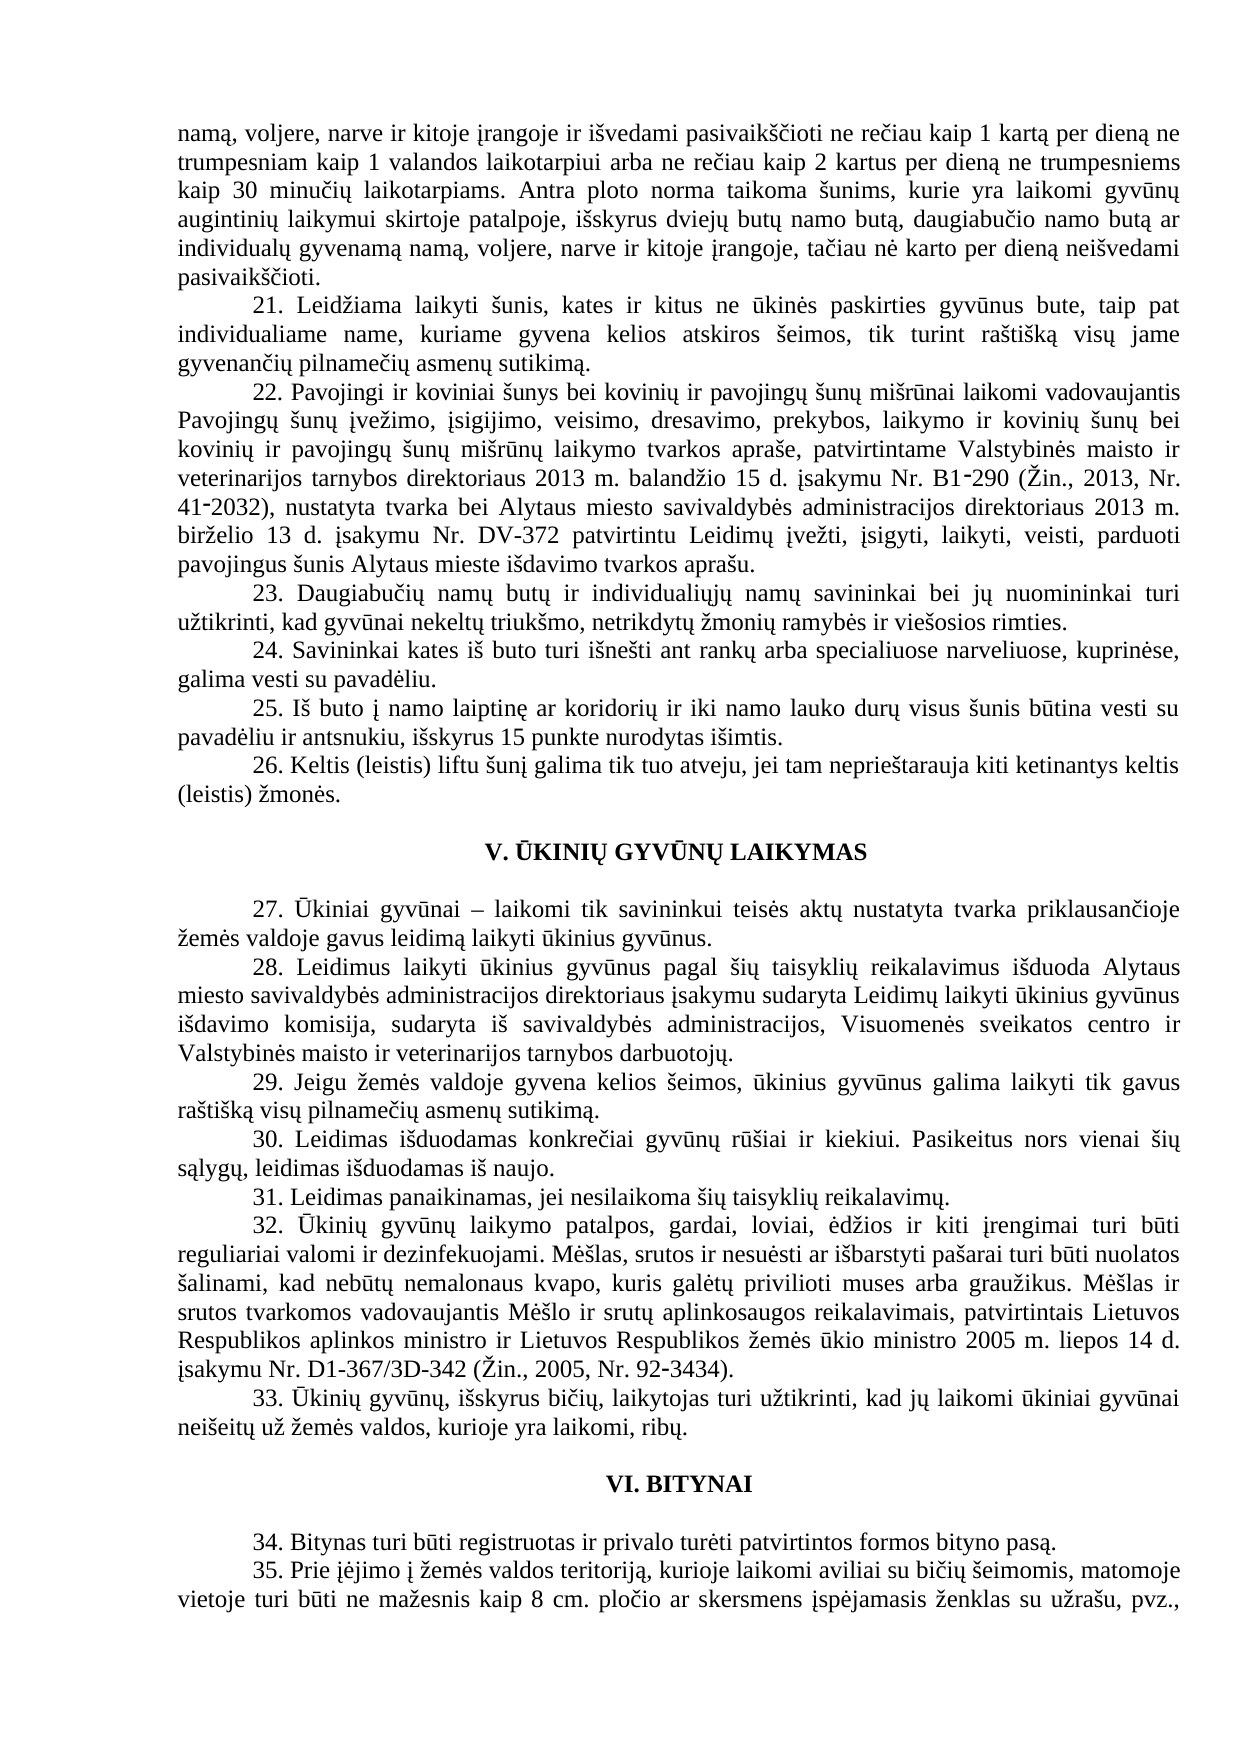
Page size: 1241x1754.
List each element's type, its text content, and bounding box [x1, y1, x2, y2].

text 29. Jeigu žemės valdoje gyvena kelios šeimos, ūkinius gyvūnus galima laikyti tik gavus raštišką visų pilnamečių asmenų sutikimą. [177, 1067, 1181, 1124]
text 23. Daugiabučių namų butų ir individualiųjų namų savininkai bei jų nuomininkai turi užtikrinti, kad gyvūnai nekeltų triukšmo, netrikdytų žmonių ramybės ir viešosios rimties. [177, 578, 1181, 636]
text 35. Prie įėjimo į žemės valdos teritoriją, kurioje laikomi aviliai su bičių šeimomis, matomoje vietoje turi būti ne mažesnis kaip 8 cm. pločio ar skersmens įspėjamasis ženklas su užrašu, pvz., [177, 1556, 1181, 1613]
text 34. Bitynas turi būti registruotas ir privalo turėti patvirtintos formos bityno pasą. [177, 1527, 1181, 1556]
text VI. BITYNAI [177, 1469, 1181, 1498]
text 22. Pavojingi ir koviniai šunys bei kovinių ir pavojingų šunų mišrūnai laikomi vadovaujantis Pavojingų šunų įvežimo, įsigijimo, veisimo, dresavimo, prekybos, laikymo ir kovinių šunų bei kovinių ir pavojingų šunų mišrūnų laikymo tvarkos apraše, patvirtintame Valstybinės maisto ir veterinarijos tarnybos direktoriaus 2013 m. balandžio 15 d. įsakymu Nr. B1290 (Žin., 2013, Nr. 412032), nustatyta tvarka bei Alytaus miesto savivaldybės administracijos direktoriaus 2013 m. birželio 13 d. įsakymu Nr. DV-372 patvirtintu Leidimų įvežti, įsigyti, laikyti, veisti, parduoti pavojingus šunis Alytaus mieste išdavimo tvarkos aprašu. [177, 377, 1181, 578]
text 33. Ūkinių gyvūnų, išskyrus bičių, laikytojas turi užtikrinti, kad jų laikomi ūkiniai gyvūnai neišeitų už žemės valdos, kurioje yra laikomi, ribų. [177, 1383, 1181, 1441]
text 32. Ūkinių gyvūnų laikymo patalpos, gardai, loviai, ėdžios ir kiti įrengimai turi būti reguliariai valomi ir dezinfekuojami. Mėšlas, srutos ir nesuėsti ar išbarstyti pašarai turi būti nuolatos šalinami, kad nebūtų nemalonaus kvapo, kuris galėtų privilioti muses arba graužikus. Mėšlas ir srutos tvarkomos vadovaujantis Mėšlo ir srutų aplinkosaugos reikalavimais, patvirtintais Lietuvos Respublikos aplinkos ministro ir Lietuvos Respublikos žemės ūkio ministro 2005 m. liepos 14 d. įsakymu Nr. D1-367/3D-342 (Žin., 2005, Nr. 923434). [177, 1211, 1181, 1383]
text 28. Leidimus laikyti ūkinius gyvūnus pagal šių taisyklių reikalavimus išduoda Alytaus miesto savivaldybės administracijos direktoriaus įsakymu sudaryta Leidimų laikyti ūkinius gyvūnus išdavimo komisija, sudaryta iš savivaldybės administracijos, Visuomenės sveikatos centro ir Valstybinės maisto ir veterinarijos tarnybos darbuotojų. [177, 952, 1181, 1067]
text 24. Savininkai kates iš buto turi išnešti ant rankų arba specialiuose narveliuose, kuprinėse, galima vesti su pavadėliu. [177, 636, 1181, 693]
text 31. Leidimas panaikinamas, jei nesilaikoma šių taisyklių reikalavimų. [177, 1182, 1181, 1211]
text namą, voljere, narve ir kitoje įrangoje ir išvedami pasivaikščioti ne rečiau kaip 1 kartą per dieną ne trumpesniam kaip 1 valandos laikotarpiui arba ne rečiau kaip 2 kartus per dieną ne trumpesniems kaip 30 minučių laikotarpiams. Antra ploto norma taikoma šunims, kurie yra laikomi gyvūnų augintinių laikymui skirtoje patalpoje, išskyrus dviejų butų namo butą, daugiabučio namo butą ar individualų gyvenamą namą, voljere, narve ir kitoje įrangoje, tačiau nė karto per dieną neišvedami pasivaikščioti. [177, 118, 1181, 291]
text 25. Iš buto į namo laiptinę ar koridorių ir iki namo lauko durų visus šunis būtina vesti su pavadėliu ir antsnukiu, išskyrus 15 punkte nurodytas išimtis. [177, 693, 1181, 751]
text 27. Ūkiniai gyvūnai – laikomi tik savininkui teisės aktų nustatyta tvarka priklausančioje žemės valdoje gavus leidimą laikyti ūkinius gyvūnus. [177, 894, 1181, 952]
text 30. Leidimas išduodamas konkrečiai gyvūnų rūšiai ir kiekiui. Pasikeitus nors vienai šių sąlygų, leidimas išduodamas iš naujo. [177, 1124, 1181, 1182]
text 26. Keltis (leistis) liftu šunį galima tik tuo atveju, jei tam neprieštarauja kiti ketinantys keltis (leistis) žmonės. [177, 751, 1181, 808]
text 21. Leidžiama laikyti šunis, kates ir kitus ne ūkinės paskirties gyvūnus bute, taip pat individualiame name, kuriame gyvena kelios atskiros šeimos, tik turint raštišką visų jame gyvenančių pilnamečių asmenų sutikimą. [177, 291, 1181, 377]
text V. ŪKINIŲ GYVŪNŲ LAIKYMAS [177, 837, 1181, 866]
